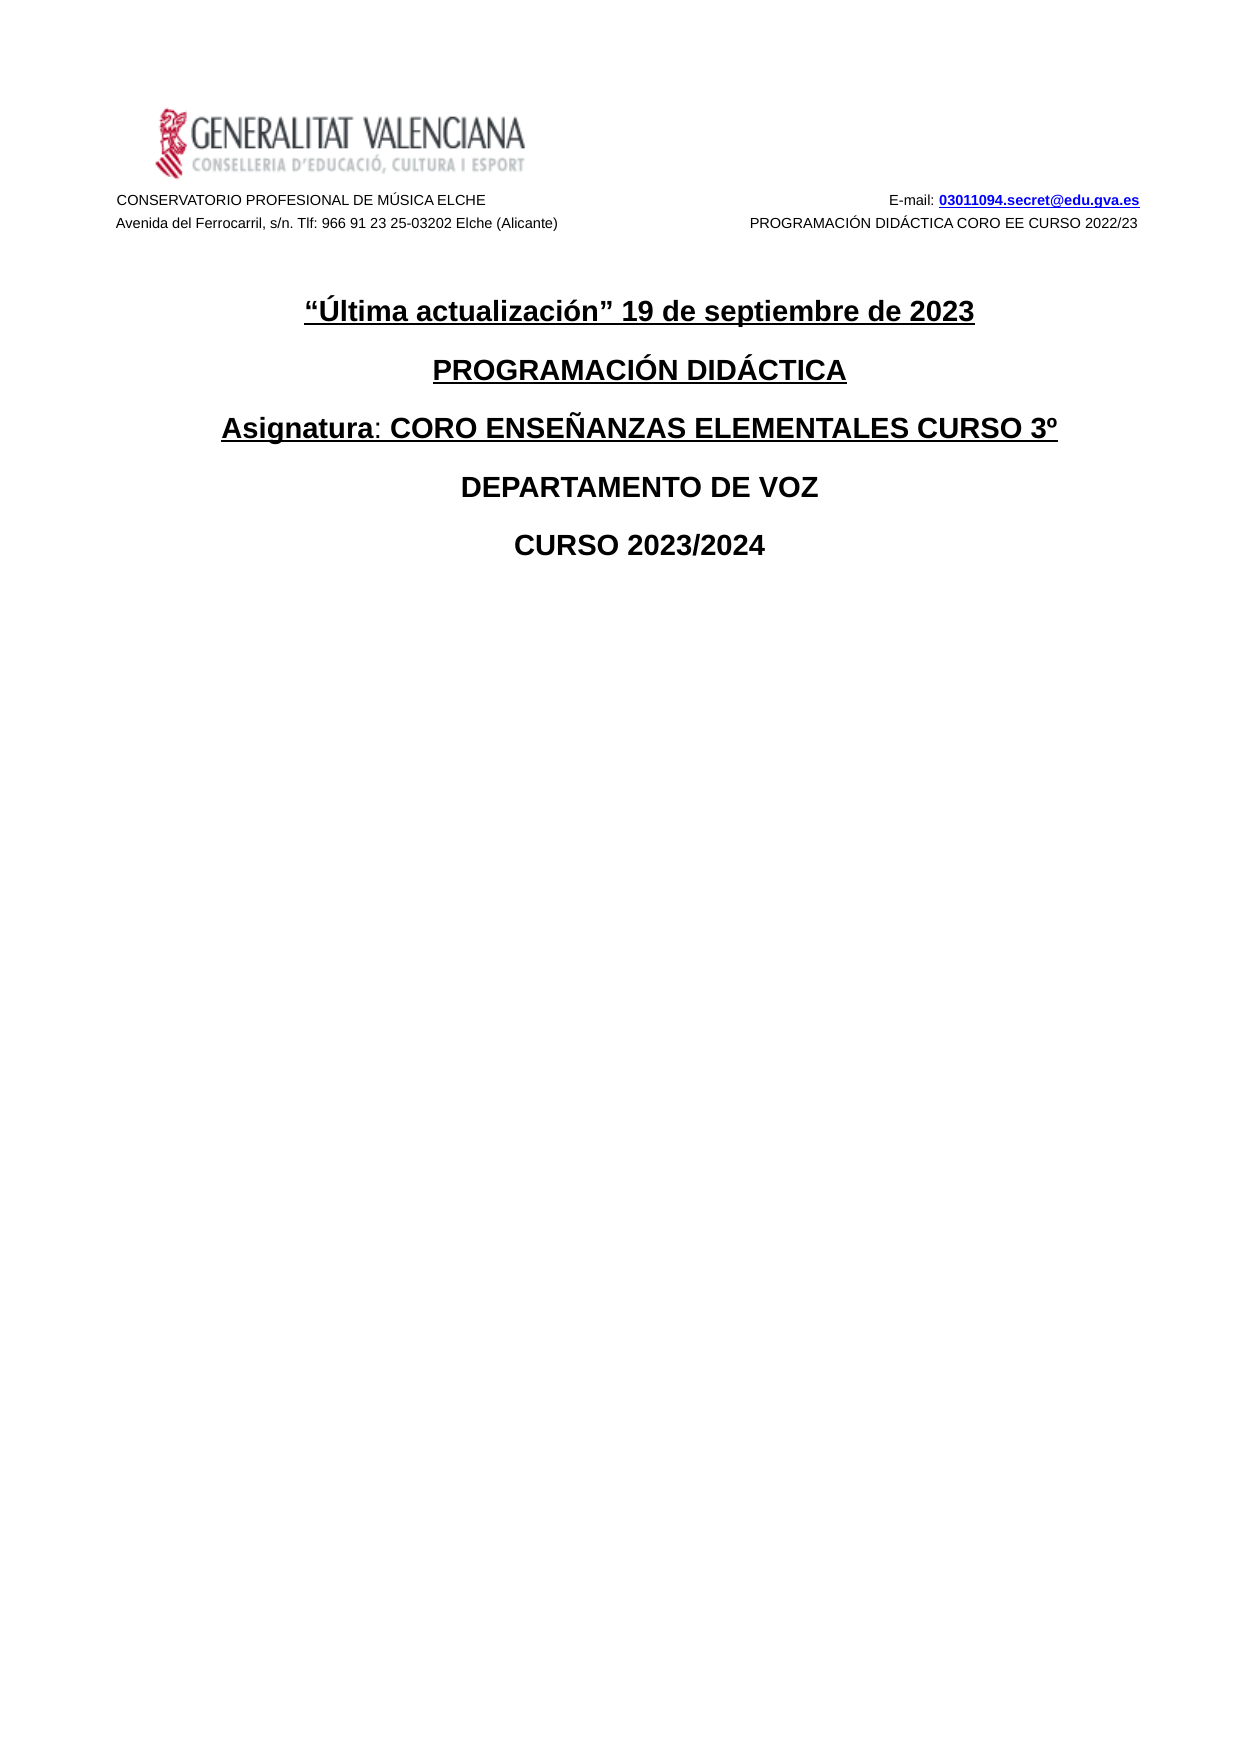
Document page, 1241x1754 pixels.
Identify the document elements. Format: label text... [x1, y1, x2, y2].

subtitle “Última actualización” 19 de septiembre de 2023 [112, 294, 1167, 328]
picture [130, 97, 551, 192]
subtitle PROGRAMACIÓN DIDÁCTICA [112, 353, 1167, 386]
subtitle CURSO 2023/2024 [112, 528, 1167, 562]
subtitle DEPARTAMENTO DE VOZ [112, 470, 1167, 503]
subtitle Asignatura: CORO ENSEÑANZAS ELEMENTALES CURSO 3º [112, 411, 1167, 445]
